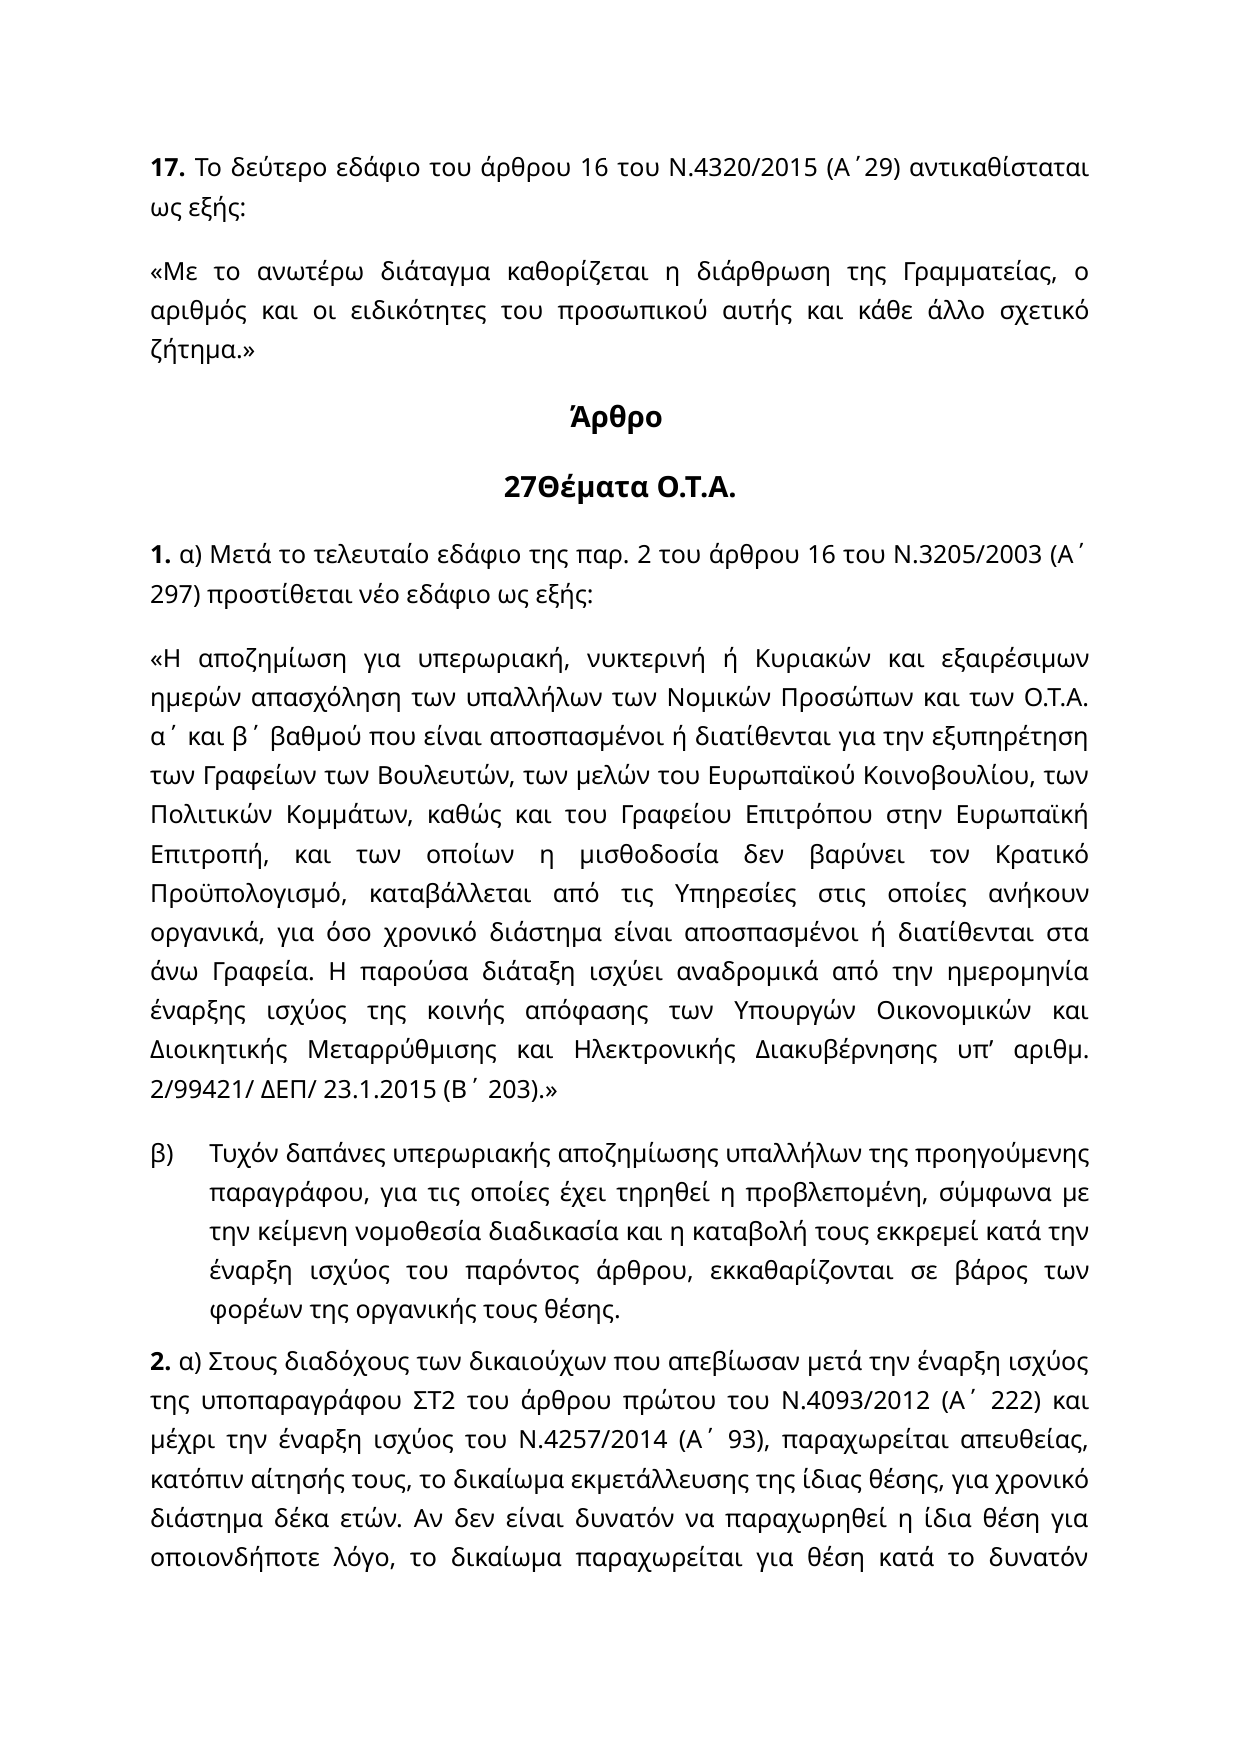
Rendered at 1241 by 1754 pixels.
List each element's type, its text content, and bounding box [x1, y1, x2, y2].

text 2. α) Στους διαδόχους των δικαιούχων που απεβίωσαν μετά την έναρξη ισχύος της υποπαραγράφου ΣΤ2 του άρθρου πρώτου του Ν.4093/2012 (Α΄ 222) και μέχρι την έναρξη ισχύος του Ν.4257/2014 (Α΄ 93), παραχωρείται απευθείας, κατόπιν αίτησής τους, το δικαίωμα εκμετάλλευσης της ίδιας θέσης, για χρονικό διάστημα δέκα ετών. Αν δεν είναι δυνατόν να παραχωρηθεί η ίδια θέση για οποιονδήποτε λόγο, το δικαίωμα παραχωρείται για θέση κατά το δυνατόν [150, 1344, 1090, 1574]
subtitle Άρθρο [150, 396, 1090, 436]
text 1. α) Μετά το τελευταίο εδάφιο της παρ. 2 του άρθρου 16 του Ν.3205/2003 (Α΄ 297) προστίθεται νέο εδάφιο ως εξής: [150, 537, 1090, 610]
text «Με το ανωτέρω διάταγμα καθορίζεται η διάρθρωση της Γραμματείας, ο αριθμός και οι ειδικότητες του προσωπικού αυτής και κάθε άλλο σχετικό ζήτημα.» [150, 253, 1090, 366]
text 17. Το δεύτερο εδάφιο του άρθρου 16 του Ν.4320/2015 (Α΄29) αντικαθίσταται ως εξής: [150, 150, 1090, 223]
text «Η αποζημίωση για υπερωριακή, νυκτερινή ή Κυριακών και εξαιρέσιμων ημερών απασχόληση των υπαλλήλων των Νομικών Προσώπων και των Ο.Τ.Α. α΄ και β΄ βαθμού που είναι αποσπασμένοι ή διατίθενται για την εξυπηρέτηση των Γραφείων των Βουλευτών, των μελών του Ευρωπαϊκού Κοινοβουλίου, των Πολιτικών Κομμάτων, καθώς και του Γραφείου Επιτρόπου στην Ευρωπαϊκή Επιτροπή, και των οποίων η μισθοδοσία δεν βαρύνει τον Κρατικό Προϋπολογισμό, καταβάλλεται από τις Υπηρεσίες στις οποίες ανήκουν οργανικά, για όσο χρονικό διάστημα είναι αποσπασμένοι ή διατίθενται στα άνω Γραφεία. Η παρούσα διάταξη ισχύει αναδρομικά από την ημερομηνία έναρξης ισχύος της κοινής απόφασης των Υπουργών Οικονομικών και Διοικητικής Μεταρρύθμισης και Ηλεκτρονικής Διακυβέρνησης υπ’ αριθμ. 2/99421/ ΔΕΠ/ 23.1.2015 (Β΄ 203).» [150, 640, 1090, 1105]
subtitle 27Θέματα Ο.Τ.Α. [150, 466, 1090, 506]
list β) Τυχόν δαπάνες υπερωριακής αποζημίωσης υπαλλήλων της προηγούμενης παραγράφου, για τις οποίες έχει τηρηθεί η προβλεπομένη, σύμφωνα με την κείμενη νομοθεσία διαδικασία και η καταβολή τους εκκρεμεί κατά την έναρξη ισχύος του παρόντος άρθρου, εκκαθαρίζονται σε βάρος των φορέων της οργανικής τους θέσης. [150, 1135, 1090, 1326]
